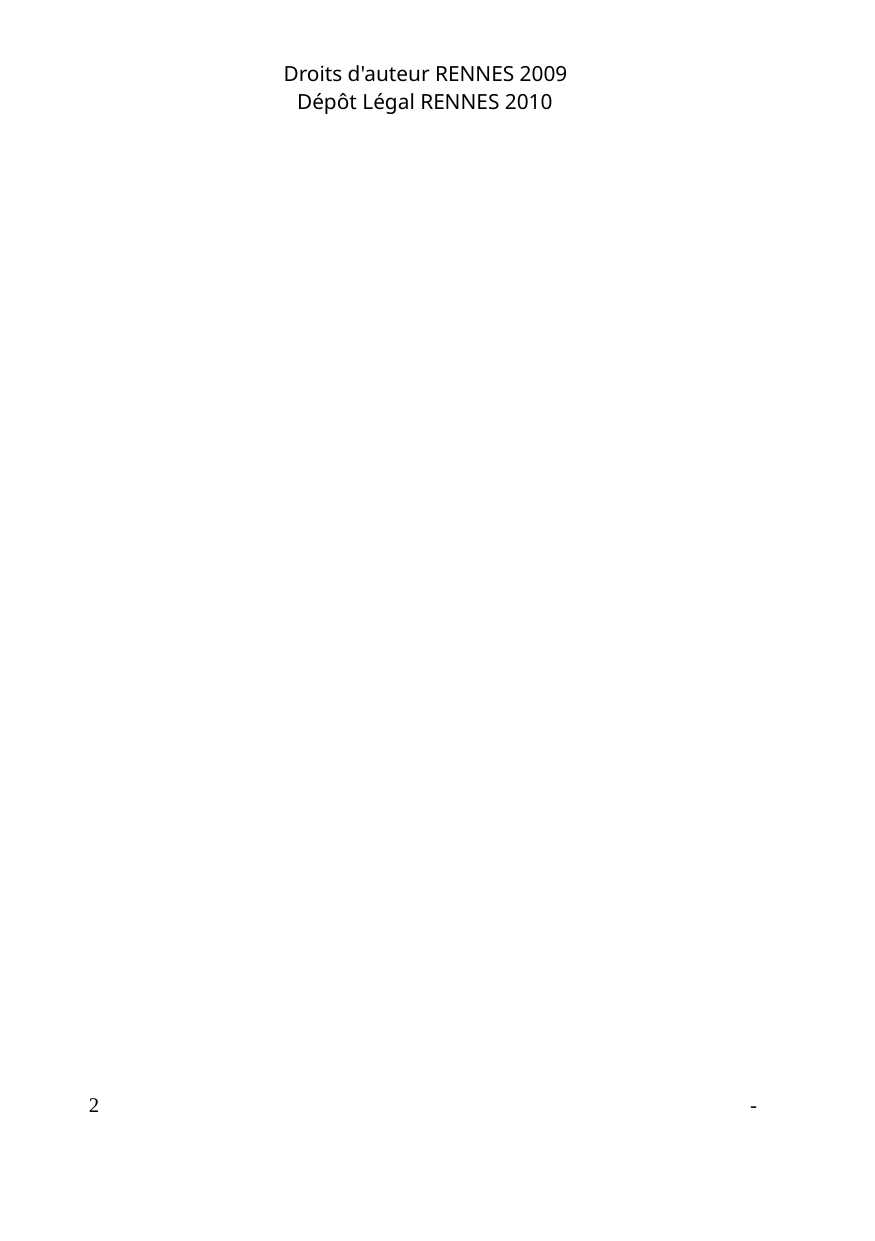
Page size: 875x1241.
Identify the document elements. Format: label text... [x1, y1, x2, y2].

text Dépôt Légal RENNES 2010 [88, 87, 760, 116]
text Droits d'auteur RENNES 2009 [88, 59, 762, 87]
